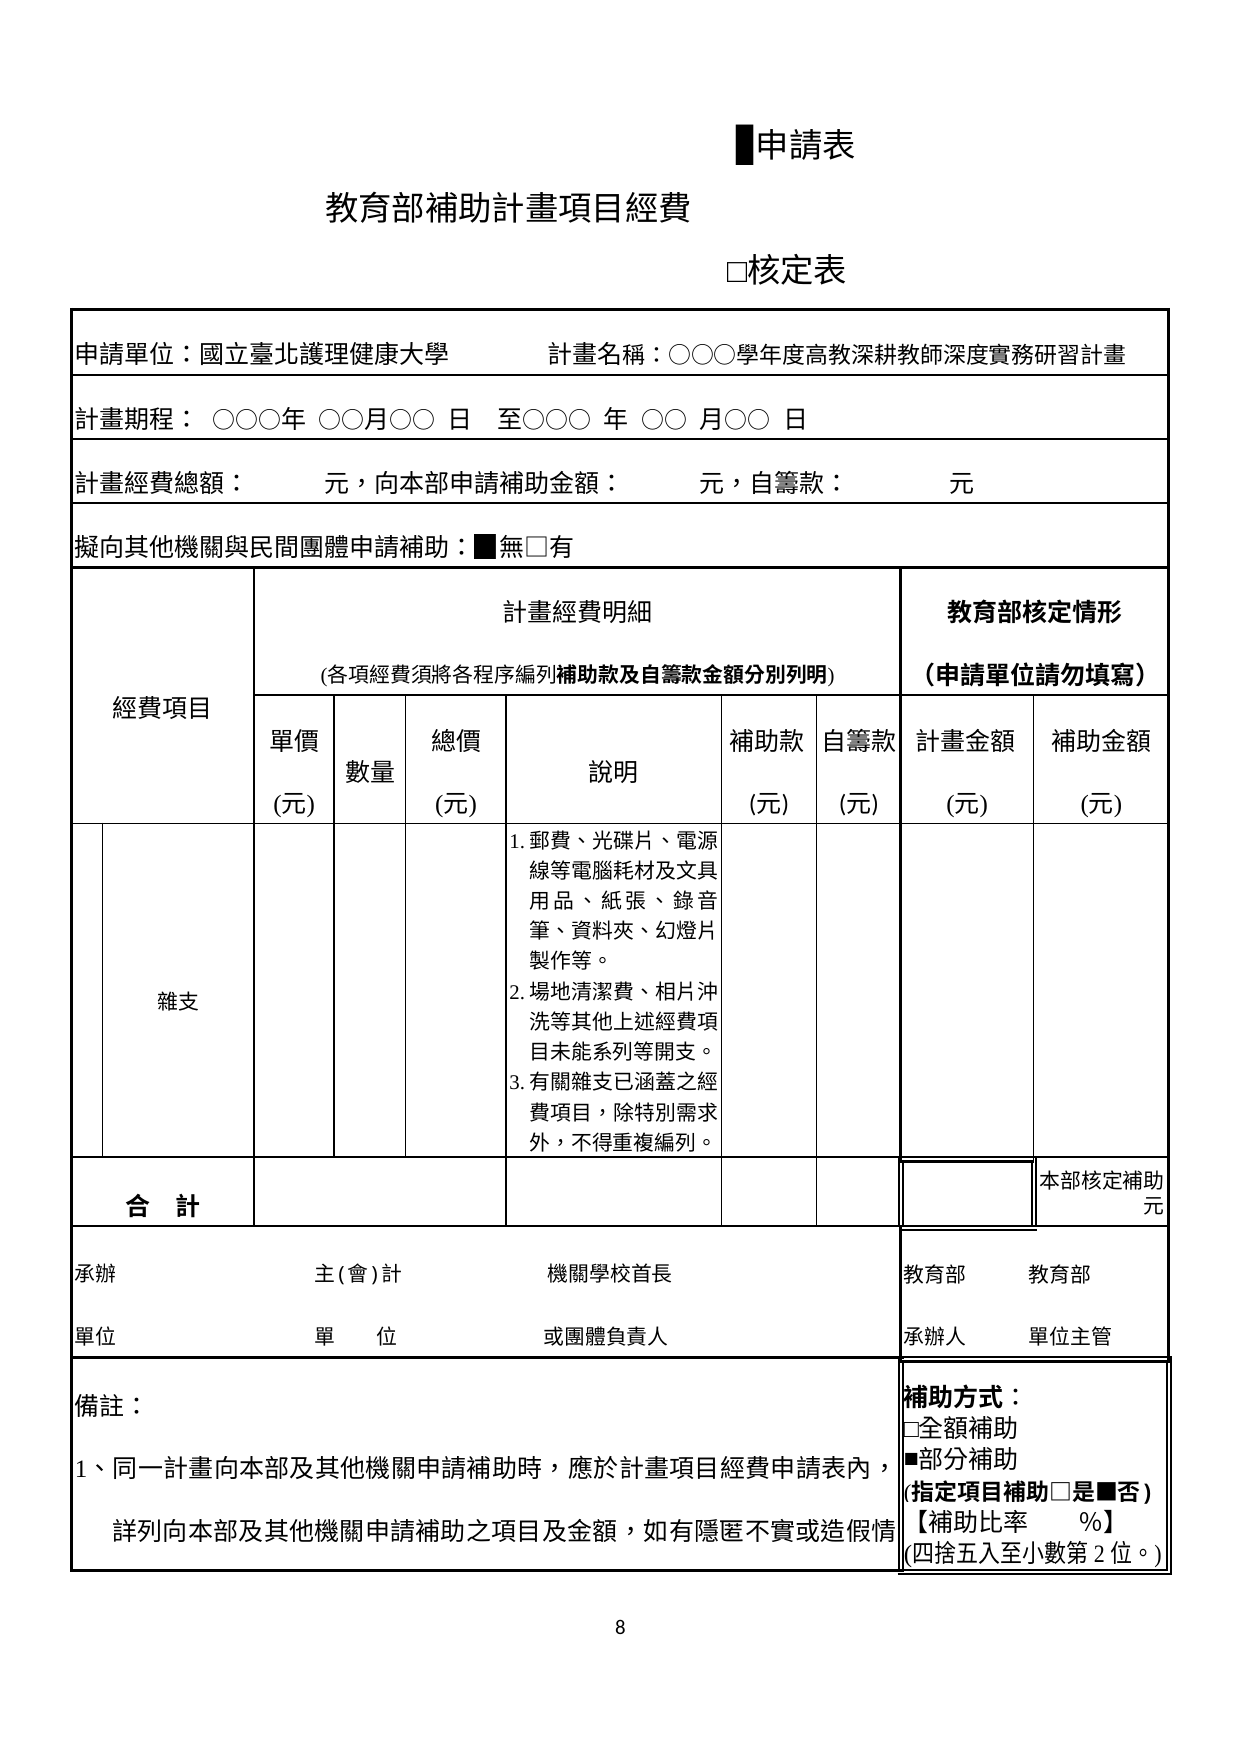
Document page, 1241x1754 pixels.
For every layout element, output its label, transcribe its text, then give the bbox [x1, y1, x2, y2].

table_cell 計畫經費總額： 元，向本部申請補助金額： 元，自籌款： 元 [73, 440, 1167, 502]
table_cell 計畫期程： ○○○年 ○○月○○ 日 至○○○ 年 ○○ 月○○ 日 [73, 376, 1167, 438]
table_cell [901, 164, 1034, 227]
table_cell [870, 227, 901, 308]
table_header [72, 102, 102, 164]
table_cell [817, 824, 899, 1156]
table_header [901, 102, 1034, 164]
table_cell [102, 227, 254, 308]
table_cell [406, 824, 505, 1156]
table_cell 承辦 主(會)計 機關學校首長 單位 單 位 或團體負責人 [73, 1227, 899, 1356]
table_cell 經費項目 [73, 569, 253, 822]
table_cell [73, 824, 102, 1156]
table_header [870, 102, 901, 164]
table_cell [901, 227, 1034, 308]
table_cell [102, 164, 254, 227]
table_cell 計畫金額 (元) [902, 696, 1033, 822]
table_cell 教育部核定情形 （申請單位請勿填寫） [902, 569, 1167, 694]
table_cell [817, 1158, 898, 1225]
table_cell 雜支 [103, 824, 253, 1156]
table_header [102, 102, 254, 164]
table_cell [870, 164, 901, 227]
table_cell [254, 164, 278, 227]
table_cell 補助款 (元) [722, 696, 816, 822]
table_cell [1034, 824, 1167, 1156]
table_cell [904, 1163, 1031, 1225]
table_cell [72, 227, 102, 308]
table_header [370, 102, 411, 164]
table_cell [335, 824, 405, 1156]
table_cell 教育部補助計畫項目經費 [279, 164, 721, 227]
table_cell [72, 164, 102, 227]
table_cell [411, 227, 721, 308]
table_cell [279, 227, 370, 308]
table_cell [721, 164, 870, 227]
table_header [279, 102, 370, 164]
table_header [411, 102, 721, 164]
table_cell [722, 1158, 816, 1225]
table_cell □核定表 [721, 227, 870, 308]
table_cell [370, 227, 411, 308]
table_cell [254, 227, 278, 308]
table_cell 計畫經費明細 (各項經費須將各程序編列補助款及自籌款金額分別列明) [255, 569, 899, 694]
table_cell [255, 1158, 505, 1225]
table_cell [1034, 164, 1169, 227]
table_cell 補助方式： □全額補助 ■部分補助 (指定項目補助□是■否) 【補助比率 ％】 (四捨五入至小數第2位。) [904, 1363, 1166, 1569]
table_cell [902, 824, 1033, 1156]
table_cell 總價 (元) [406, 696, 505, 822]
table_cell 補助金額 (元) [1034, 696, 1167, 822]
table_cell [255, 824, 333, 1156]
table_cell 教育部 教育部 承辦人 單位主管 [902, 1227, 1167, 1356]
table_cell [507, 1158, 721, 1225]
table_cell 備註： 1、同一計畫向本部及其他機關申請補助時，應於計畫項目經費申請表內，詳列向本部及其他機關申請補助之項目及金額，如有隱匿不實或造假情 [73, 1359, 898, 1569]
table_header [1034, 102, 1169, 164]
table_cell 自籌款 (元) [817, 696, 899, 822]
table_cell 郵費、光碟片、電源線等電腦耗材及文具用品、紙張、錄音筆、資料夾、幻燈片製作等。 場地清潔費、相片沖洗等其他上述經費項目未能系列等開支。 有關雜支已涵蓋之經費項目，除特別需求外，不得重複編列。 [507, 824, 721, 1156]
table_header ▉申請表 [721, 102, 870, 164]
table_cell 說明 [507, 696, 721, 822]
table_cell 計畫名稱：○○○學年度高教深耕教師深度實務研習計畫 [544, 311, 1167, 373]
table_cell 合 計 [73, 1158, 253, 1225]
table_cell 單價 (元) [255, 696, 333, 822]
table_cell [722, 824, 816, 1156]
table_cell [1034, 227, 1169, 308]
table_cell 申請單位：國立臺北護理健康大學 [73, 311, 544, 373]
table_header [254, 102, 278, 164]
table_cell 本部核定補助 元 [1037, 1158, 1167, 1225]
table_cell 擬向其他機關與民間團體申請補助：▉無□有 [73, 504, 1167, 566]
table_cell 數量 [335, 696, 405, 822]
